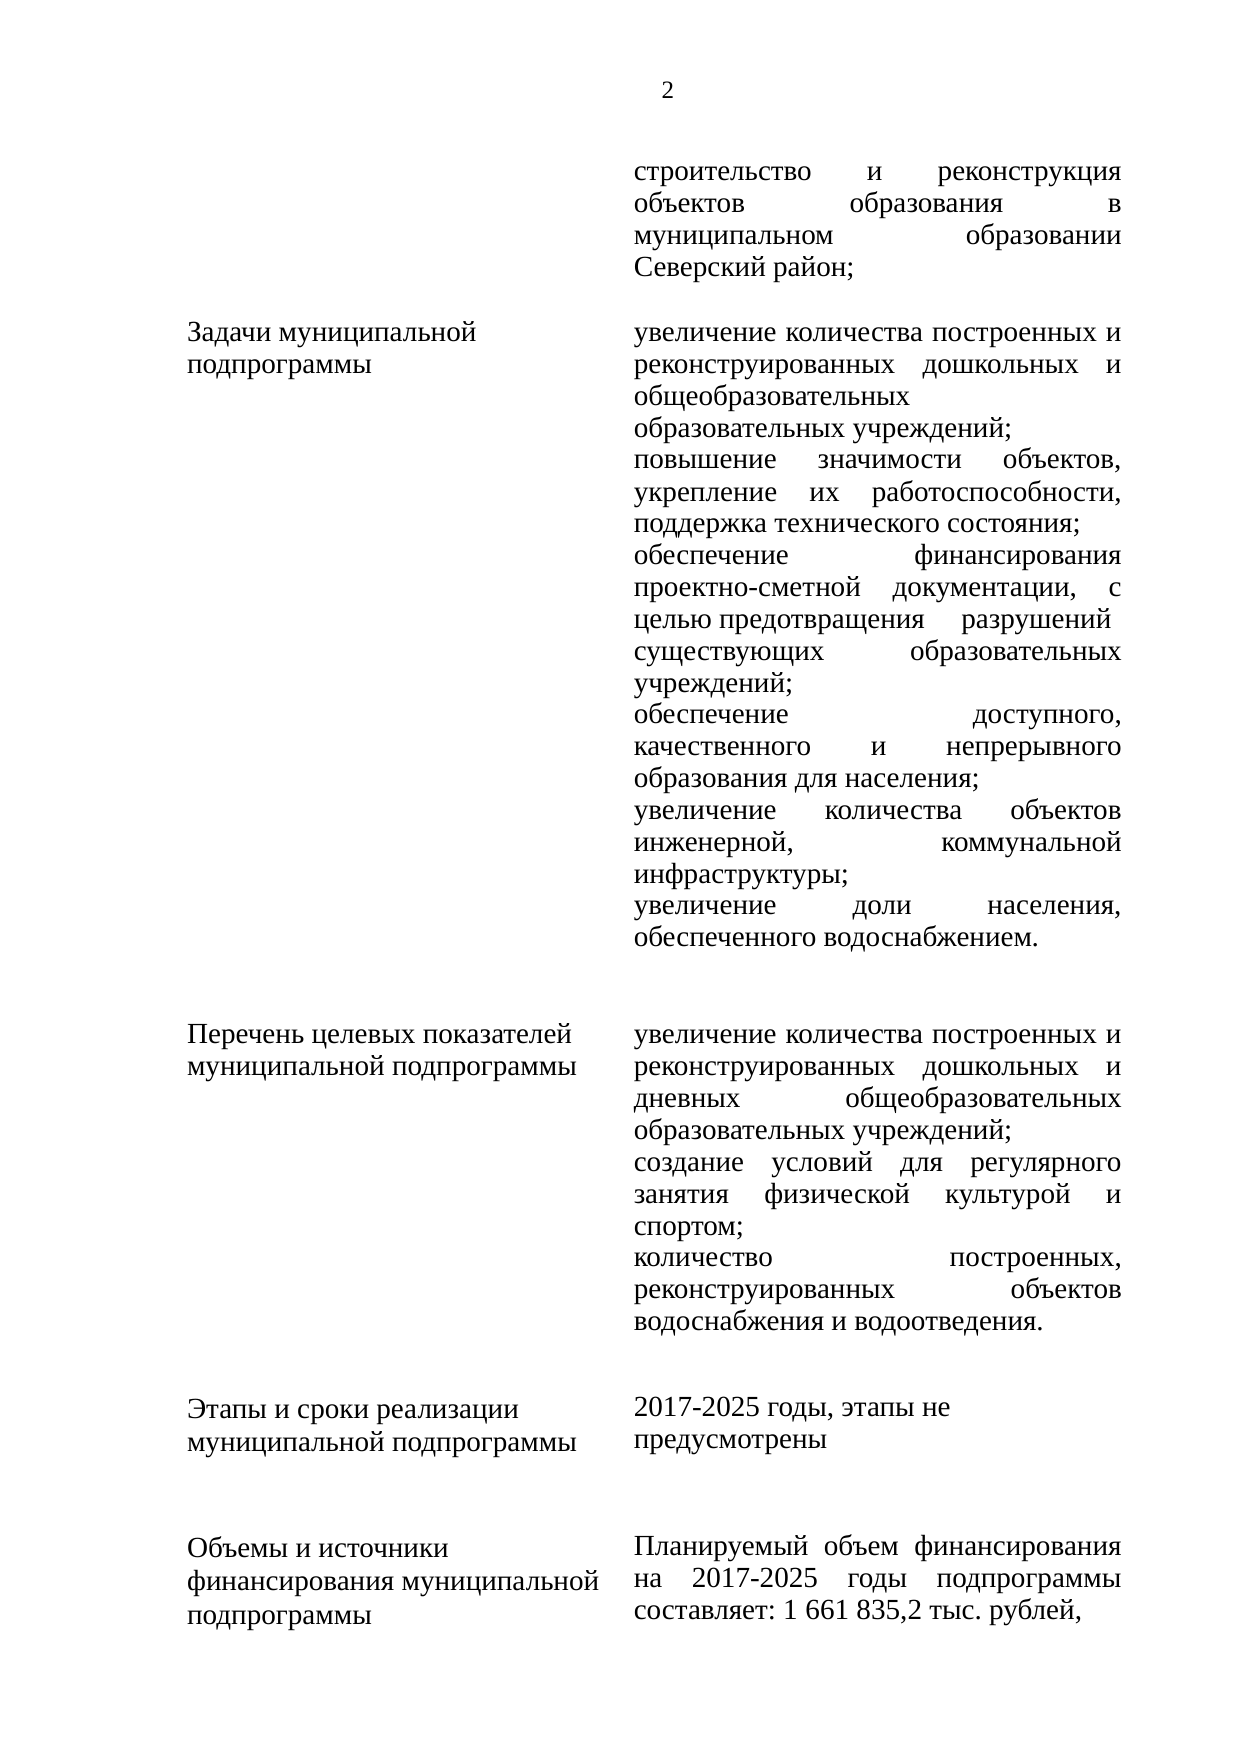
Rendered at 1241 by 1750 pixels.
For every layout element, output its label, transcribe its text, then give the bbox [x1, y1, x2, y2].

table_cell строительство и реконструкция объектов образования в муниципальном образовании Северский район; [622, 124, 1133, 316]
table_cell увеличение количества построенных и реконструированных дошкольных и общеобразовательных образовательных учреждений; повышение значимости объектов, укрепление их работоспособности, поддержка технического состояния; обеспечение финансирования проектно-сметной документации, с целью предотвращения разрушений существующих образовательных учреждений; обеспечение доступного, качественного и непрерывного образования для населения; увеличение количества объектов инженерной, коммунальной инфраструктуры; увеличение доли населения, обеспеченного водоснабжением. [622, 316, 1133, 985]
table_cell [176, 1337, 622, 1391]
table_cell [622, 1337, 1133, 1391]
table_cell [176, 985, 622, 1018]
table_cell 2017-2025 годы, этапы не предусмотрены [622, 1391, 1133, 1476]
table_cell [176, 1476, 622, 1530]
table_cell [622, 985, 1133, 1018]
table_cell [176, 124, 622, 316]
table_cell Этапы и сроки реализации муниципальной подпрограммы [176, 1391, 622, 1476]
table_cell [622, 1476, 1133, 1530]
table_cell Объемы и источники финансирования муниципальной подпрограммы [176, 1530, 622, 1631]
table_cell Планируемый объем финансирования на 2017-2025 годы подпрограммы составляет: 1 661 835,2 тыс. рублей, [622, 1530, 1133, 1631]
table_cell Задачи муниципальной подпрограммы [176, 316, 622, 985]
table_cell Перечень целевых показателей муниципальной подпрограммы [176, 1018, 622, 1337]
table_cell увеличение количества построенных и реконструированных дошкольных и дневных общеобразовательных образовательных учреждений; создание условий для регулярного занятия физической культурой и спортом; количество построенных, реконструированных объектов водоснабжения и водоотведения. [622, 1018, 1133, 1337]
